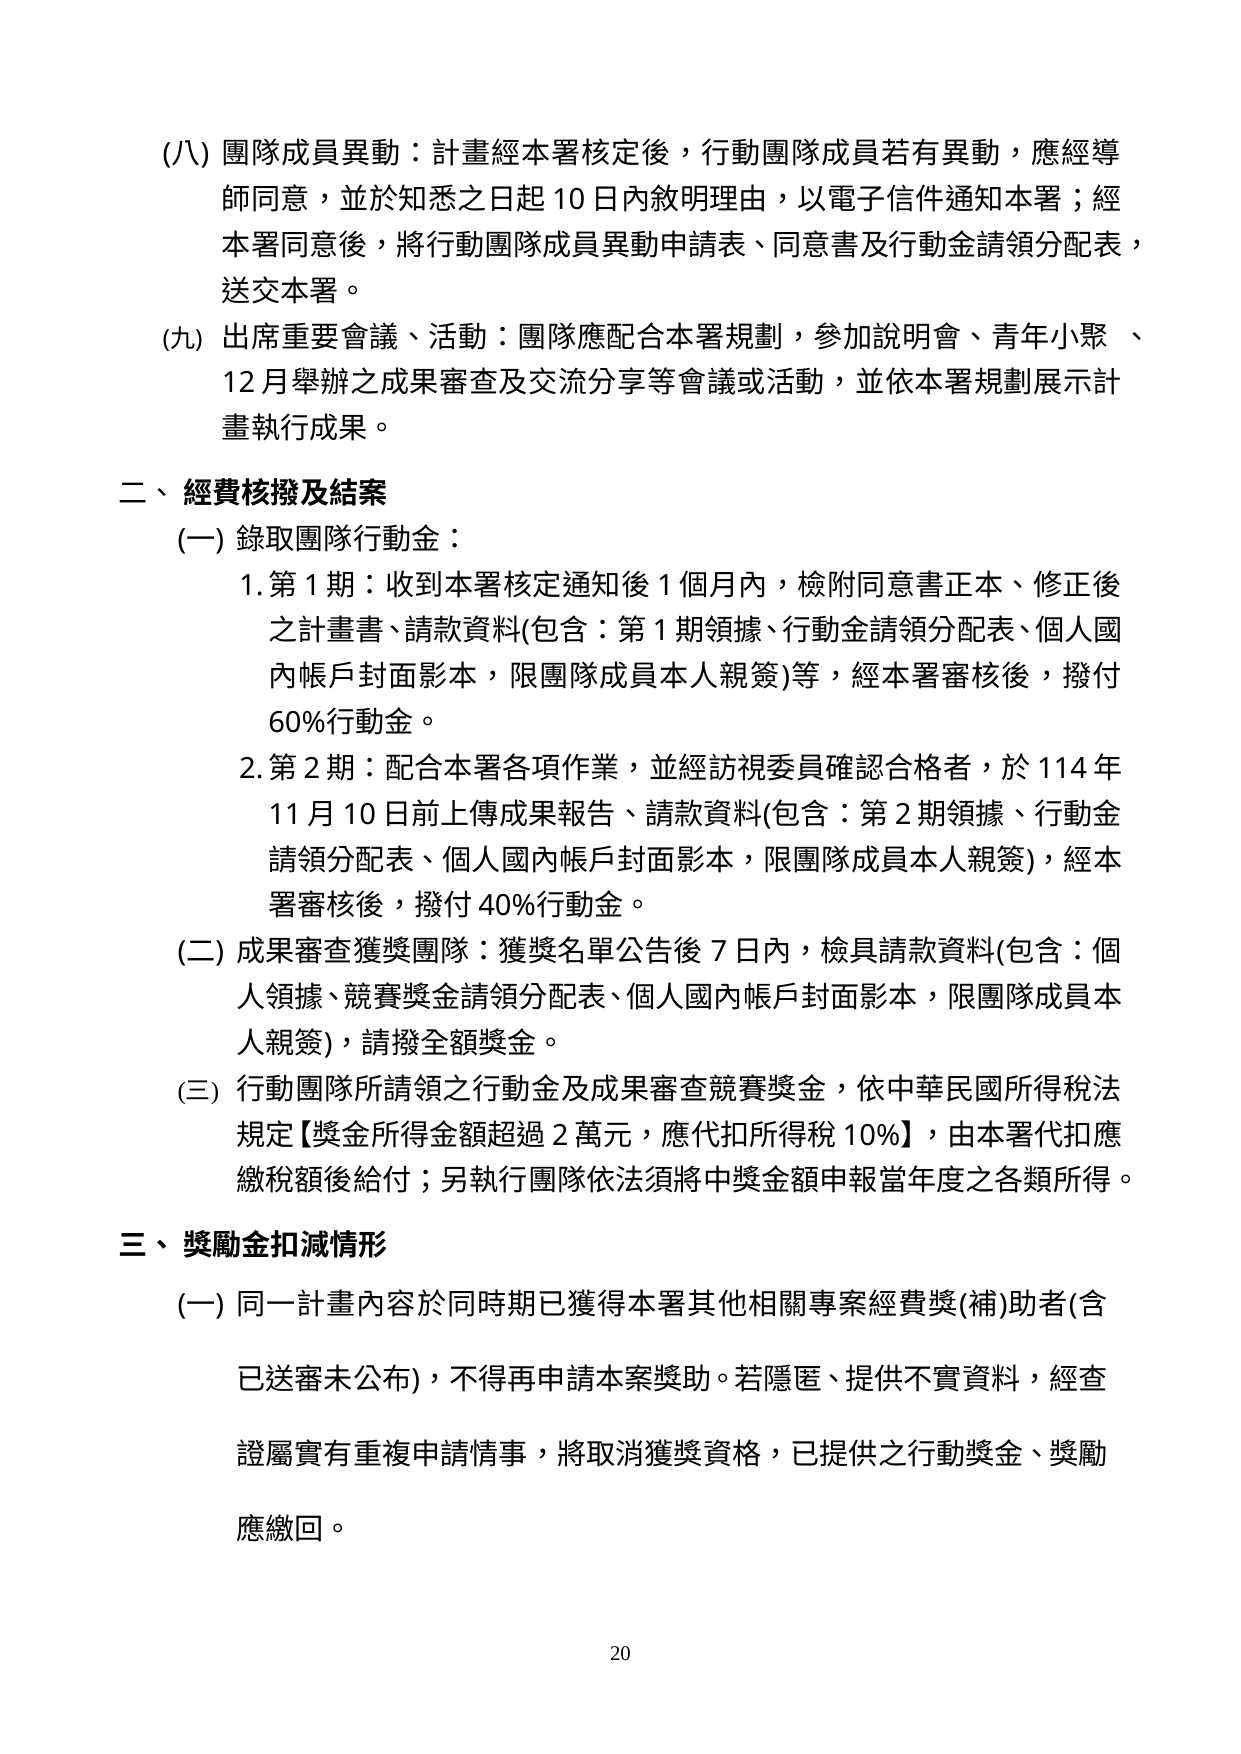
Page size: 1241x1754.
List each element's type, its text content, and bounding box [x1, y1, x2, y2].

list 錄取團隊行動金： [177, 512, 1122, 558]
list 成果審查獲獎團隊：獲獎名單公告後7日內，檢具請款資料(包含：個人領據、競賽獎金請領分配表、個人國內帳戶封面影本，限團隊成員本人親簽)，請撥全額獎金。 [177, 925, 1122, 1062]
list 團隊成員異動：計畫經本署核定後，行動團隊成員若有異動，應經導師同意，並於知悉之日起10日內敘明理由，以電子信件通知本署；經本署同意後，將行動團隊成員異動申請表、同意書及行動金請領分配表，送交本署。 [162, 127, 1122, 310]
list 同一計畫內容於同時期已獲得本署其他相關專案經費獎(補)助者(含已送審未公布)，不得再申請本案獎助。若隱匿、提供不實資料，經查證屬實有重複申請情事，將取消獲獎資格，已提供之行動獎金、獎勵應繳回。 [177, 1264, 1107, 1564]
list 獎勵金扣減情形 [118, 1219, 1122, 1264]
list 出席重要會議、活動：團隊應配合本署規劃，參加說明會、青年小聚、12月舉辦之成果審查及交流分享等會議或活動，並依本署規劃展示計畫執行成果。 [162, 310, 1122, 448]
list 第1期：收到本署核定通知後1個月內，檢附同意書正本、修正後之計畫書、請款資料(包含：第1期領據、行動金請領分配表、個人國內帳戶封面影本，限團隊成員本人親簽)等，經本署審核後，撥付60%行動金。 [251, 558, 1122, 742]
list 行動團隊所請領之行動金及成果審查競賽獎金，依中華民國所得稅法規定【獎金所得金額超過2萬元，應代扣所得稅10%】，由本署代扣應繳稅額後給付；另執行團隊依法須將中獎金額申報當年度之各類所得。 [177, 1062, 1122, 1200]
list 經費核撥及結案 [118, 467, 1122, 512]
list 第2期：配合本署各項作業，並經訪視委員確認合格者，於114年11月10日前上傳成果報告、請款資料(包含：第2期領據、行動金請領分配表、個人國內帳戶封面影本，限團隊成員本人親簽)，經本署審核後，撥付40%行動金。 [251, 742, 1122, 925]
